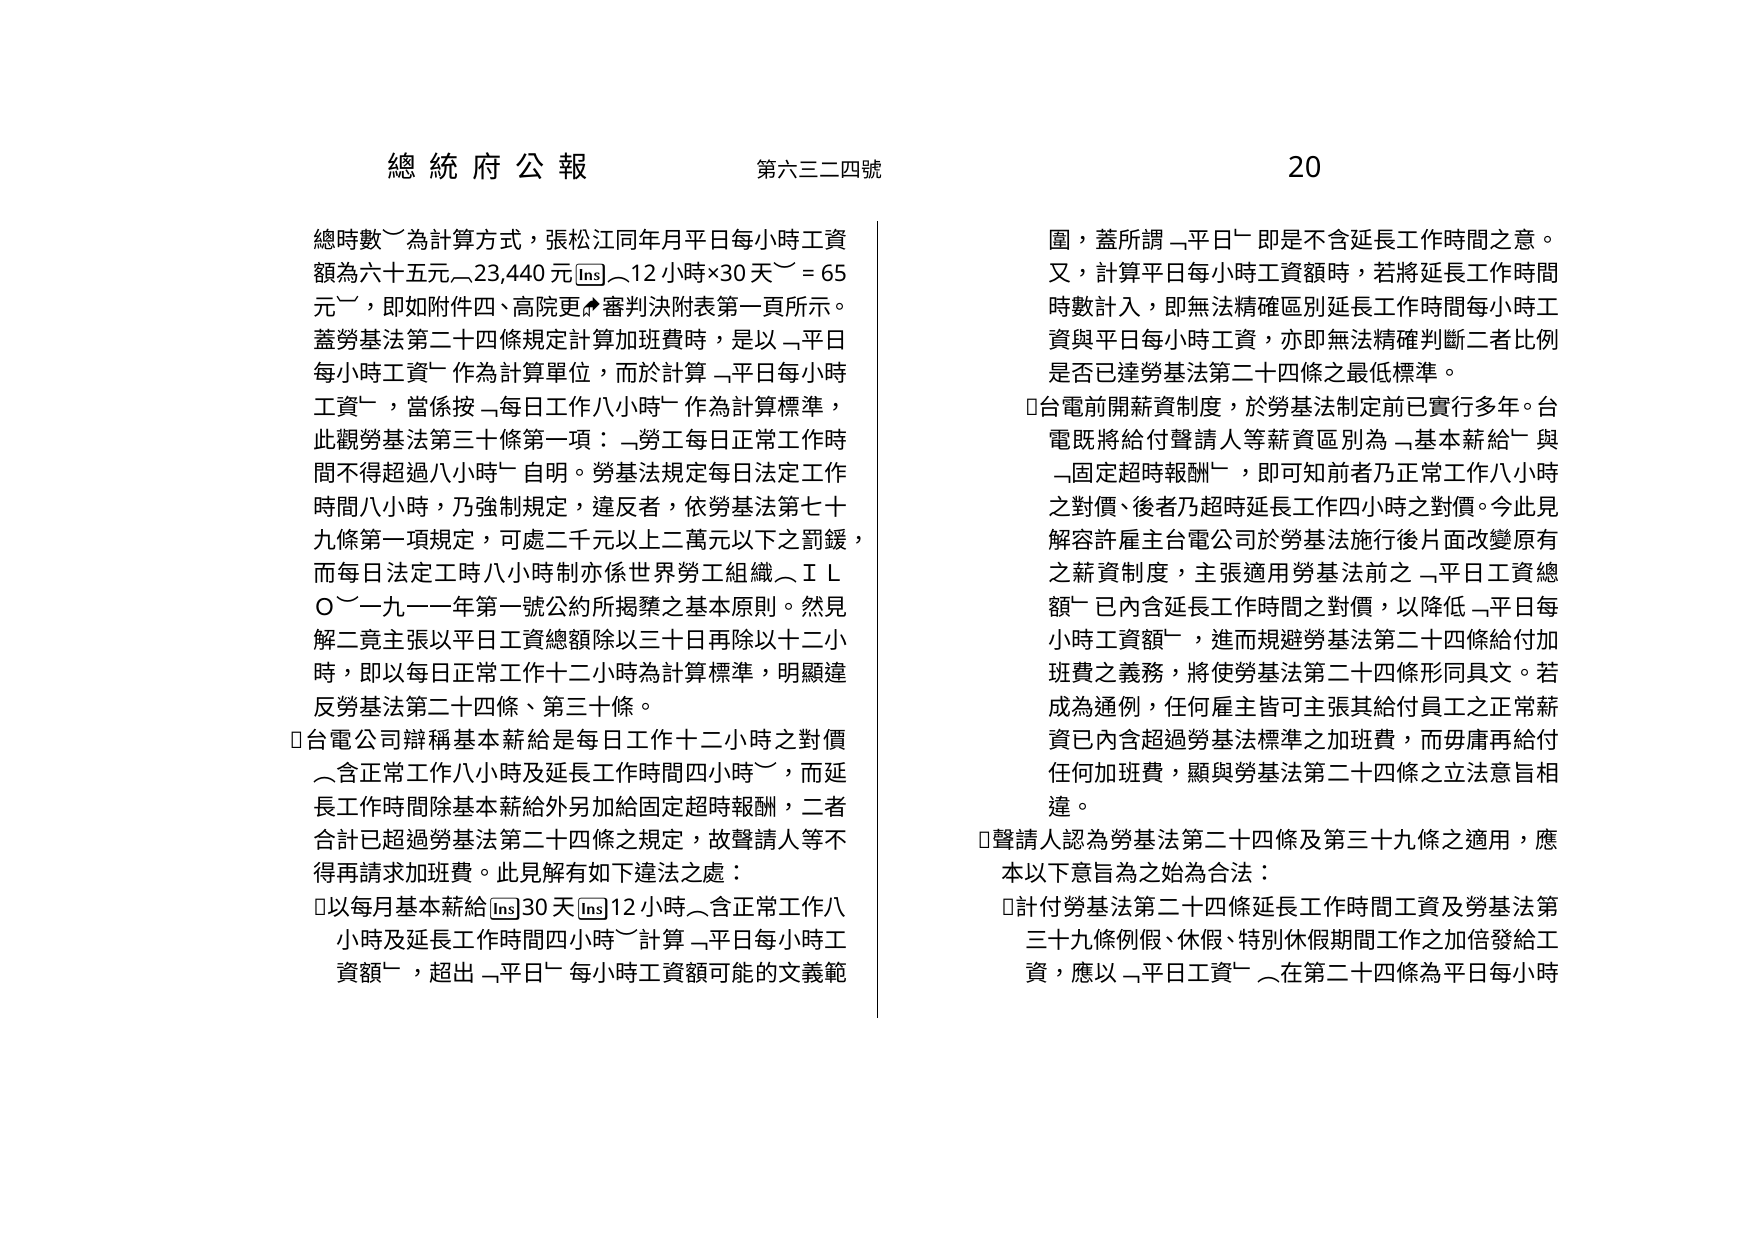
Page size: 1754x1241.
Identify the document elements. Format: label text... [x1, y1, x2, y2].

text 蓋勞基法第二十四條規定計算加班費時，是以﹁平日每小時工資﹂作為計算單位，而於計算﹁平日每小時工資﹂，當係按﹁每日工作八小時﹂作為計算標準，此觀勞基法第三十條第一項：﹁勞工每日正常工作時間不得超過八小時﹂自明。勞基法規定每日法定工作時間八小時，乃強制規定，違反者，依勞基法第七十九條第一項規定，可處二千元以上二萬元以下之罰鍰，而每日法定工時八小時制亦係世界勞工組織︵ＩＬＯ︶一九一一年第一號公約所揭櫫之基本原則。然見解二竟主張以平日工資總額除以三十日再除以十二小時，即以每日正常工作十二小時為計算標準，明顯違反勞基法第二十四條、第三十條。 [313, 322, 847, 722]
text 若以平日工資總額平日工作總時數為計算方式，聲請人張松江七十三年九月份之平日每小時工資額為九十八元︹23,440元︵8小時×30天︶ = 98元︺；但依平日工資總額︵平日工作總時數＋延長工作總時數︶為計算方式，張松江同年月平日每小時工資額為六十五元︹23,440元︵12小時×30天︶ = 65元︺，即如附件四、高院更審判決附表第一頁所示。 [313, 222, 847, 322]
text 以每月基本薪給30天12小時︵含正常工作八小時及延長工作時間四小時︶計算﹁平日每小時工資額﹂，超出﹁平日﹂每小時工資額可能的文義範 [313, 888, 847, 988]
text 台電前開薪資制度，於勞基法制定前已實行多年。台電既將給付聲請人等薪資區別為﹁基本薪給﹂與﹁固定超時報酬﹂，即可知前者乃正常工作八小時之對價、後者乃超時延長工作四小時之對價。今此見解容許雇主台電公司於勞基法施行後片面改變原有之薪資制度，主張適用勞基法前之﹁平日工資總額﹂已內含延長工作時間之對價，以降低﹁平日每小時工資額﹂，進而規避勞基法第二十四條給付加班費之義務，將使勞基法第二十四條形同具文。若成為通例，任何雇主皆可主張其給付員工之正常薪資已內含超過勞基法標準之加班費，而毋庸再給付任何加班費，顯與勞基法第二十四條之立法意旨相違。 [1025, 388, 1559, 822]
text 計付勞基法第二十四條延長工作時間工資及勞基法第三十九條例假、休假、特別休假期間工作之加倍發給工資，應以﹁平日工資﹂︵在第二十四條為平日每小時 [1001, 888, 1559, 988]
text 聲請人認為勞基法第二十四條及第三十九條之適用，應本以下意旨為之始為合法： [977, 822, 1559, 888]
text 台電公司辯稱基本薪給是每日工作十二小時之對價︵含正常工作八小時及延長工作時間四小時︶，而延長工作時間除基本薪給外另加給固定超時報酬，二者合計已超過勞基法第二十四條之規定，故聲請人等不得再請求加班費。此見解有如下違法之處： [289, 722, 847, 888]
text 圍，蓋所謂﹁平日﹂即是不含延長工作時間之意。又，計算平日每小時工資額時，若將延長工作時間時數計入，即無法精確區別延長工作時間每小時工資與平日每小時工資，亦即無法精確判斷二者比例是否已達勞基法第二十四條之最低標準。 [1025, 222, 1559, 388]
